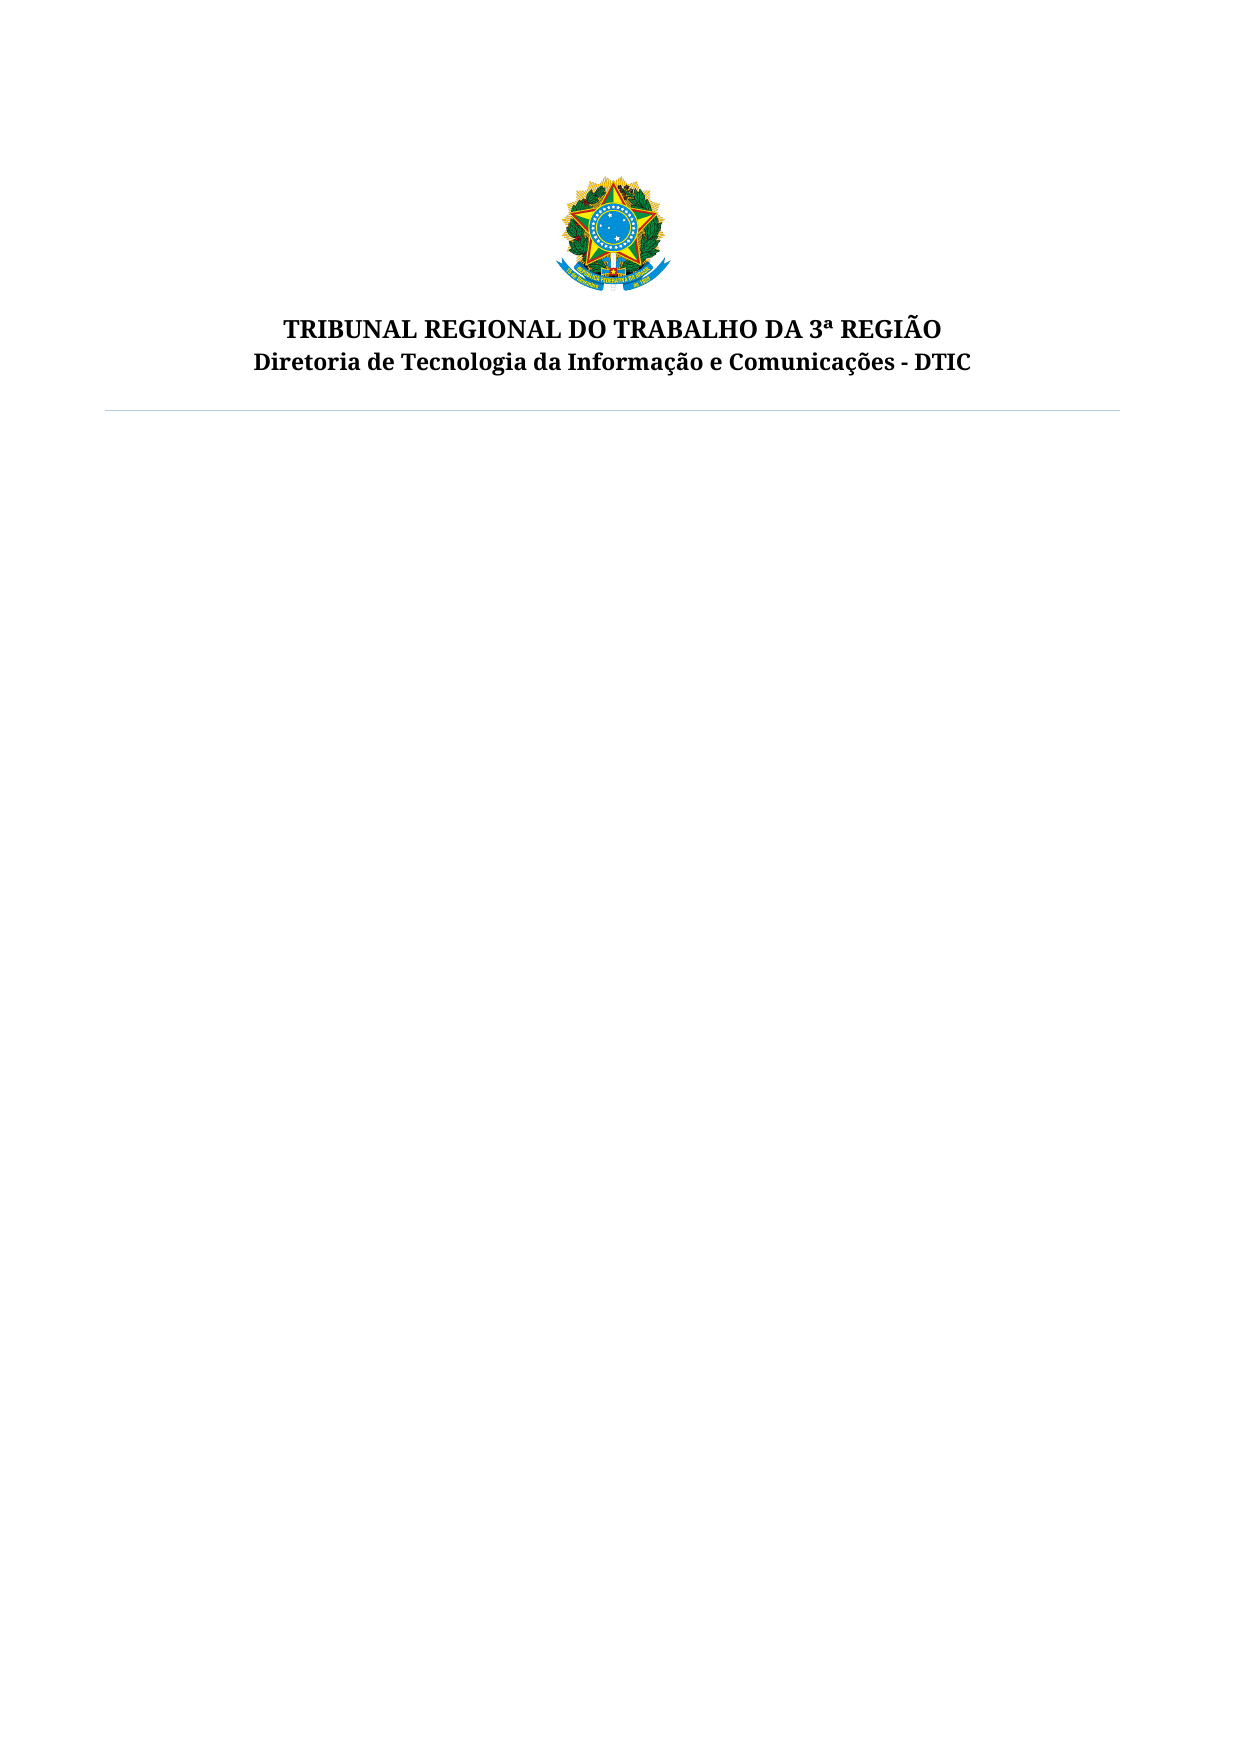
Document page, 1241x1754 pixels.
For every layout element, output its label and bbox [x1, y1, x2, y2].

picture [553, 175, 672, 297]
